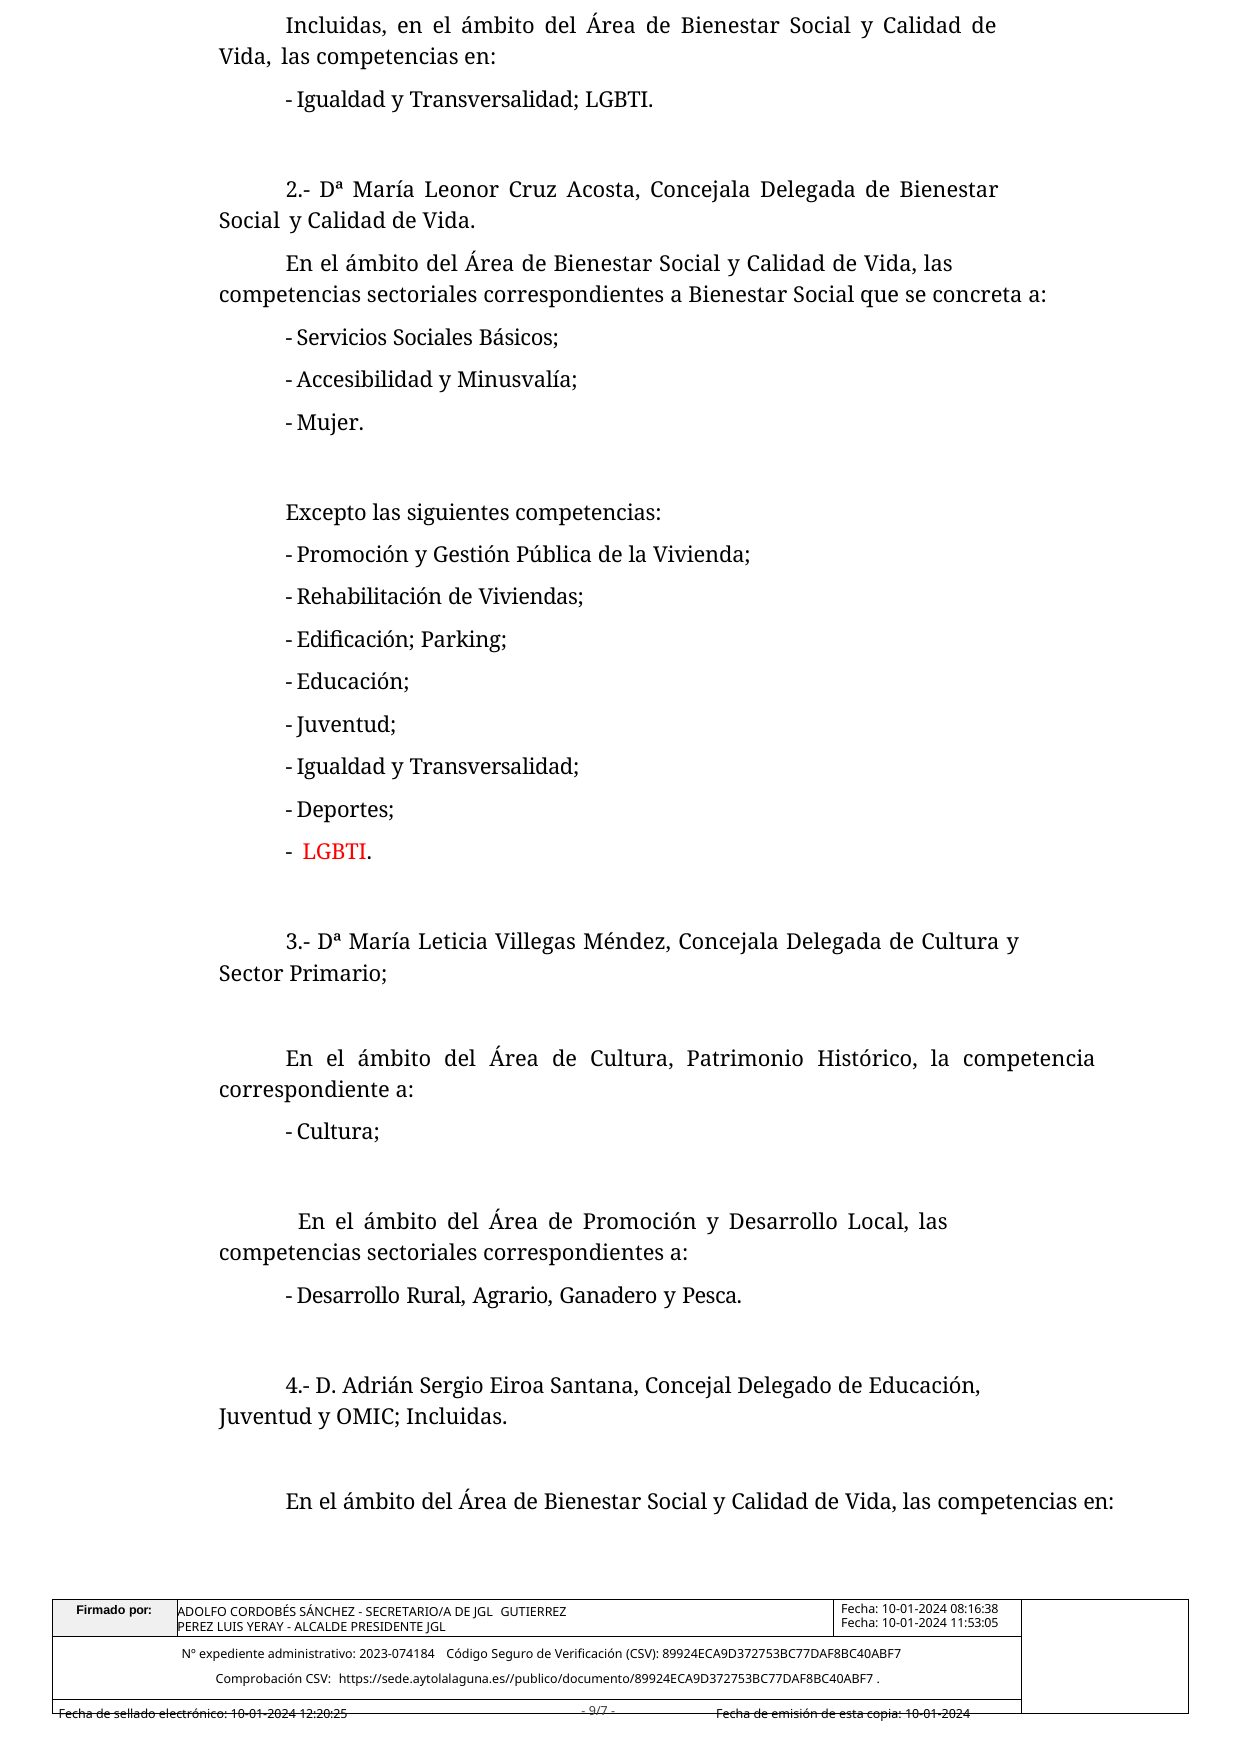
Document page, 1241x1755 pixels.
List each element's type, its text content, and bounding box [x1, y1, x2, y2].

list Deportes; [285, 793, 1196, 823]
list Rehabilitación de Viviendas; [285, 581, 1196, 611]
text En el ámbito del Área de Bienestar Social y Calidad de Vida, las competencias sectoriales correspondientes a Bienestar Social que se concreta a: [218, 248, 1050, 309]
text Excepto las siguientes competencias: [285, 496, 1196, 526]
text 3.- Dª María Leticia Villegas Méndez, Concejala Delegada de Cultura y Sector Primario; [218, 926, 1050, 987]
list Mujer. [285, 407, 1196, 436]
list Desarrollo Rural, Agrario, Ganadero y Pesca. [285, 1279, 1196, 1309]
list Promoción y Gestión Pública de la Vivienda; [285, 539, 1196, 569]
text 2.- Dª María Leonor Cruz Acosta, Concejala Delegada de Bienestar Social y Calidad de Vida. [218, 173, 1050, 234]
text 4.- D. Adrián Sergio Eiroa Santana, Concejal Delegado de Educación, Juventud y OMIC; Incluidas. [218, 1370, 1050, 1431]
text En el ámbito del Área de Bienestar Social y Calidad de Vida, las competencias en: [285, 1486, 1196, 1516]
list Servicios Sociales Básicos; [285, 322, 1196, 351]
list Igualdad y Transversalidad; LGBTI. [285, 83, 1196, 113]
list LGBTI. [285, 836, 1196, 866]
list Educación; [285, 666, 1196, 696]
text En el ámbito del Área de Cultura, Patrimonio Histórico, la competencia correspondiente a: [218, 1043, 1196, 1104]
text Incluidas, en el ámbito del Área de Bienestar Social y Calidad de Vida, las competencias en: [218, 10, 1050, 71]
list Accesibilidad y Minusvalía; [285, 364, 1196, 394]
list Igualdad y Transversalidad; [285, 751, 1196, 781]
text En el ámbito del Área de Promoción y Desarrollo Local, las competencias sectoriales correspondientes a: [218, 1206, 1050, 1267]
list Edificación; Parking; [285, 624, 1196, 653]
list Juventud; [285, 709, 1196, 738]
list Cultura; [285, 1116, 1196, 1146]
